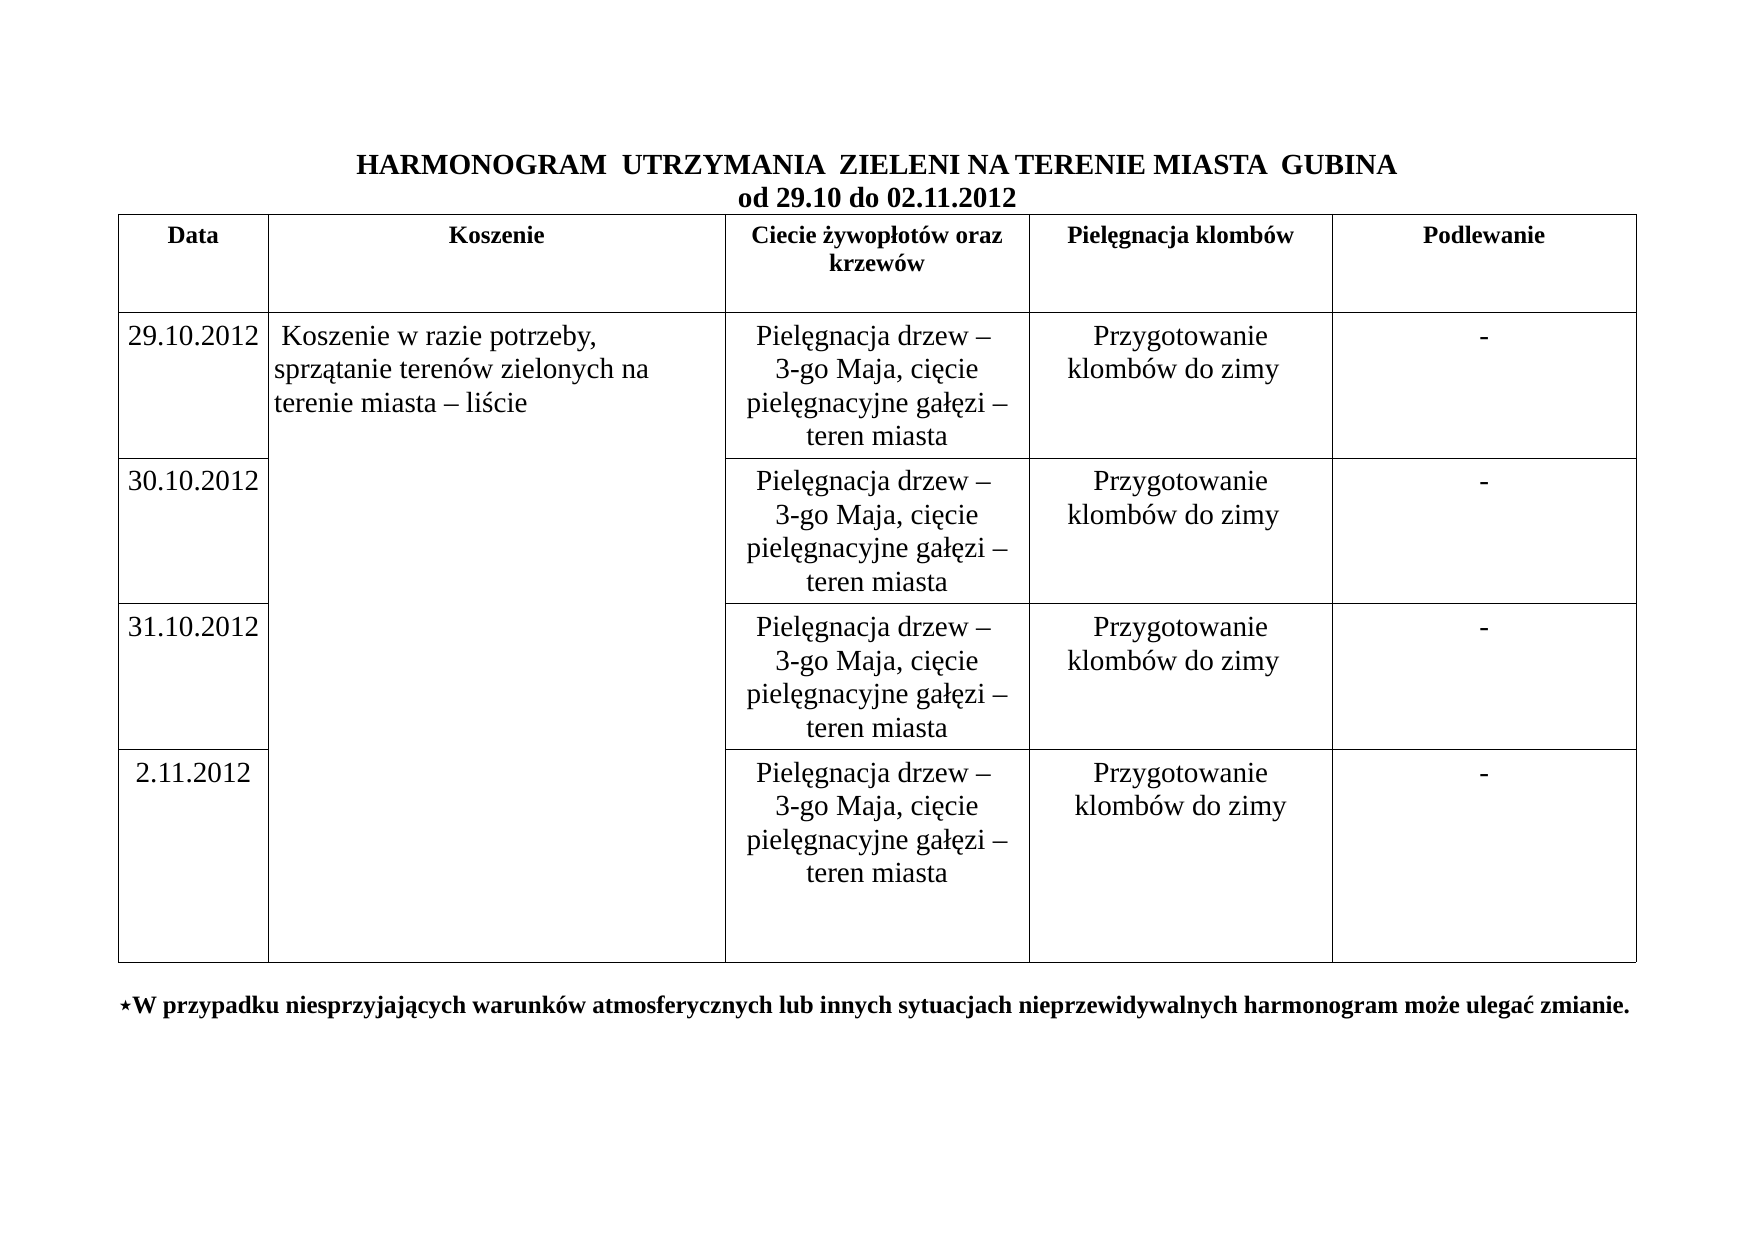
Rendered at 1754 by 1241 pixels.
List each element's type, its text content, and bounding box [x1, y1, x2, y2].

text HARMONOGRAM UTRZYMANIA ZIELENI NA TERENIE MIASTA GUBINA [118, 147, 1636, 180]
table_cell Pielęgnacja drzew – 3-go Maja, cięcie pielęgnacyjne gałęzi – teren miasta [726, 750, 1029, 962]
table_cell - [1333, 750, 1636, 962]
table_cell 29.10.2012 [119, 313, 268, 457]
table_cell - [1333, 313, 1636, 457]
table_cell 31.10.2012 [119, 604, 268, 749]
text ٭W przypadku niesprzyjających warunków atmosferycznych lub innych sytuacjach nieprzewidywalnych harmonogram może ulegać zmianie. [118, 991, 1636, 1019]
table_header Koszenie [269, 215, 725, 312]
text od 29.10 do 02.11.2012 [118, 180, 1636, 214]
table_header Podlewanie [1333, 215, 1636, 312]
table_cell Przygotowanie klombów do zimy [1030, 750, 1332, 962]
table_cell Pielęgnacja drzew – 3-go Maja, cięcie pielęgnacyjne gałęzi – teren miasta [726, 313, 1029, 457]
table_cell Pielęgnacja drzew – 3-go Maja, cięcie pielęgnacyjne gałęzi – teren miasta [726, 459, 1029, 603]
table_cell Przygotowanie klombów do zimy [1030, 604, 1332, 749]
table_header Data [119, 215, 268, 312]
table_cell 30.10.2012 [119, 459, 268, 603]
table_cell - [1333, 459, 1636, 603]
table_cell Przygotowanie klombów do zimy [1030, 459, 1332, 603]
table_header Pielęgnacja klombów [1030, 215, 1332, 312]
table_cell Pielęgnacja drzew – 3-go Maja, cięcie pielęgnacyjne gałęzi – teren miasta [726, 604, 1029, 749]
table_cell - [1333, 604, 1636, 749]
table_cell 2.11.2012 [119, 750, 268, 962]
table_cell Koszenie w razie potrzeby, sprzątanie terenów zielonych na terenie miasta – liście [269, 313, 725, 962]
table_header Ciecie żywopłotów oraz krzewów [726, 215, 1029, 312]
table_cell Przygotowanie klombów do zimy [1030, 313, 1332, 457]
